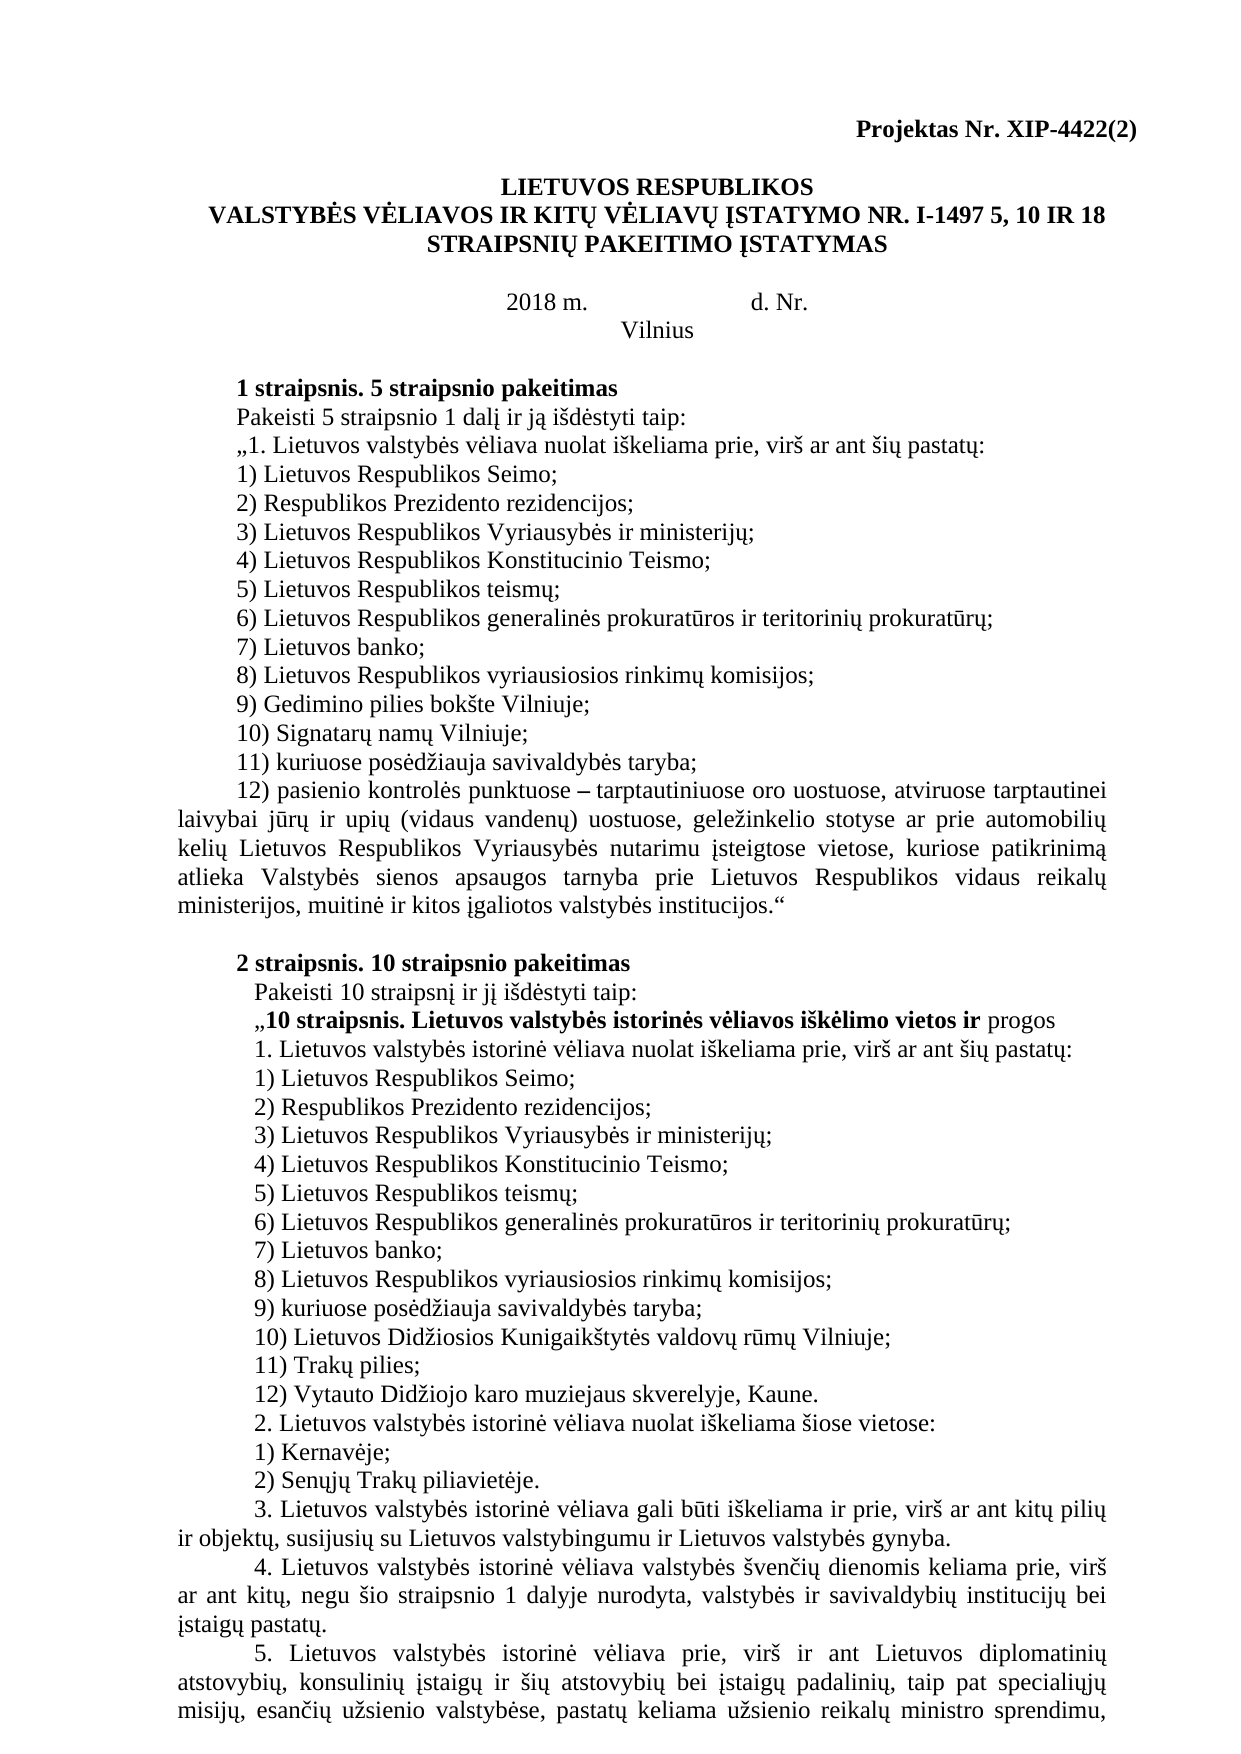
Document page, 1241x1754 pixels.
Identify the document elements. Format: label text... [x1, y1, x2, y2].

text 2. Lietuvos valstybės istorinė vėliava nuolat iškeliama šiose vietose: [177, 1408, 1108, 1437]
text 2018 m. d. Nr. [177, 287, 1137, 315]
text Pakeisti 10 straipsnį ir jį išdėstyti taip: [177, 977, 1108, 1005]
text 12) Vytauto Didžiojo karo muziejaus skverelyje, Kaune. [177, 1379, 1108, 1408]
text „10 straipsnis. Lietuvos valstybės istorinės vėliavos iškėlimo vietos ir progos [177, 1005, 1108, 1034]
text 7) Lietuvos banko; [177, 632, 1108, 660]
text 2) Respublikos Prezidento rezidencijos; [177, 1092, 1108, 1120]
text 6) Lietuvos Respublikos generalinės prokuratūros ir teritorinių prokuratūrų; [177, 603, 1108, 632]
text 11) Trakų pilies; [177, 1350, 1108, 1379]
text 10) Signatarų namų Vilniuje; [177, 718, 1108, 747]
text 12) pasienio kontrolės punktuose – tarptautiniuose oro uostuose, atviruose tarptautinei laivybai jūrų ir upių (vidaus vandenų) uostuose, geležinkelio stotyse ar prie automobilių kelių Lietuvos Respublikos Vyriausybės nutarimu įsteigtose vietose, kuriose patikrinimą atlieka Valstybės sienos apsaugos tarnyba prie Lietuvos Respublikos vidaus reikalų ministerijos, muitinė ir kitos įgaliotos valstybės institucijos.“ [177, 775, 1108, 919]
text 4. Lietuvos valstybės istorinė vėliava valstybės švenčių dienomis keliama prie, virš ar ant kitų, negu šio straipsnio 1 dalyje nurodyta, valstybės ir savivaldybių institucijų bei įstaigų pastatų. [177, 1552, 1108, 1638]
text 5. Lietuvos valstybės istorinė vėliava prie, virš ir ant Lietuvos diplomatinių atstovybių, konsulinių įstaigų ir šių atstovybių bei įstaigų padalinių, taip pat specialiųjų misijų, esančių užsienio valstybėse, pastatų keliama užsienio reikalų ministro sprendimu, [177, 1638, 1108, 1724]
text 1) Lietuvos Respublikos Seimo; [177, 459, 1108, 488]
text 9) kuriuose posėdžiauja savivaldybės taryba; [177, 1293, 1108, 1322]
text 1 straipsnis. 5 straipsnio pakeitimas [177, 373, 1108, 402]
text Vilnius [177, 315, 1137, 344]
text 11) kuriuose posėdžiauja savivaldybės taryba; [177, 747, 1108, 775]
text Projektas Nr. XIP-4422(2) [177, 114, 1137, 143]
text 7) Lietuvos banko; [177, 1235, 1108, 1264]
text 2) Senųjų Trakų piliavietėje. [177, 1465, 1108, 1494]
text 1) Lietuvos Respublikos Seimo; [177, 1063, 1108, 1092]
text 8) Lietuvos Respublikos vyriausiosios rinkimų komisijos; [177, 1264, 1108, 1293]
text VALSTYBĖS VĖLIAVOS IR KITŲ VĖLIAVŲ ĮSTATYMO NR. I-1497 5, 10 IR 18 STRAIPSNIŲ PAKEITIMO ĮSTATYMAS [177, 200, 1137, 258]
text 10) Lietuvos Didžiosios Kunigaikštytės valdovų rūmų Vilniuje; [177, 1322, 1108, 1350]
text Pakeisti 5 straipsnio 1 dalį ir ją išdėstyti taip: [177, 402, 1108, 430]
text 9) Gedimino pilies bokšte Vilniuje; [177, 689, 1108, 718]
text 3. Lietuvos valstybės istorinė vėliava gali būti iškeliama ir prie, virš ar ant kitų pilių ir objektų, susijusių su Lietuvos valstybingumu ir Lietuvos valstybės gynyba. [177, 1494, 1108, 1552]
text 2) Respublikos Prezidento rezidencijos; [177, 488, 1108, 517]
text 5) Lietuvos Respublikos teismų; [177, 574, 1108, 603]
text „1. Lietuvos valstybės vėliava nuolat iškeliama prie, virš ar ant šių pastatų: [177, 430, 1108, 459]
text 3) Lietuvos Respublikos Vyriausybės ir ministerijų; [177, 1120, 1108, 1149]
text 4) Lietuvos Respublikos Konstitucinio Teismo; [177, 545, 1108, 574]
text LIETUVOS RESPUBLIKOS [177, 172, 1137, 200]
text 3) Lietuvos Respublikos Vyriausybės ir ministerijų; [177, 517, 1108, 545]
text 8) Lietuvos Respublikos vyriausiosios rinkimų komisijos; [177, 660, 1108, 689]
text 1. Lietuvos valstybės istorinė vėliava nuolat iškeliama prie, virš ar ant šių pastatų: [177, 1034, 1108, 1063]
text 2 straipsnis. 10 straipsnio pakeitimas [177, 948, 1108, 977]
text 4) Lietuvos Respublikos Konstitucinio Teismo; [177, 1149, 1108, 1178]
text 1) Kernavėje; [254, 1437, 1108, 1465]
text 6) Lietuvos Respublikos generalinės prokuratūros ir teritorinių prokuratūrų; [177, 1207, 1108, 1235]
text 5) Lietuvos Respublikos teismų; [177, 1178, 1108, 1207]
